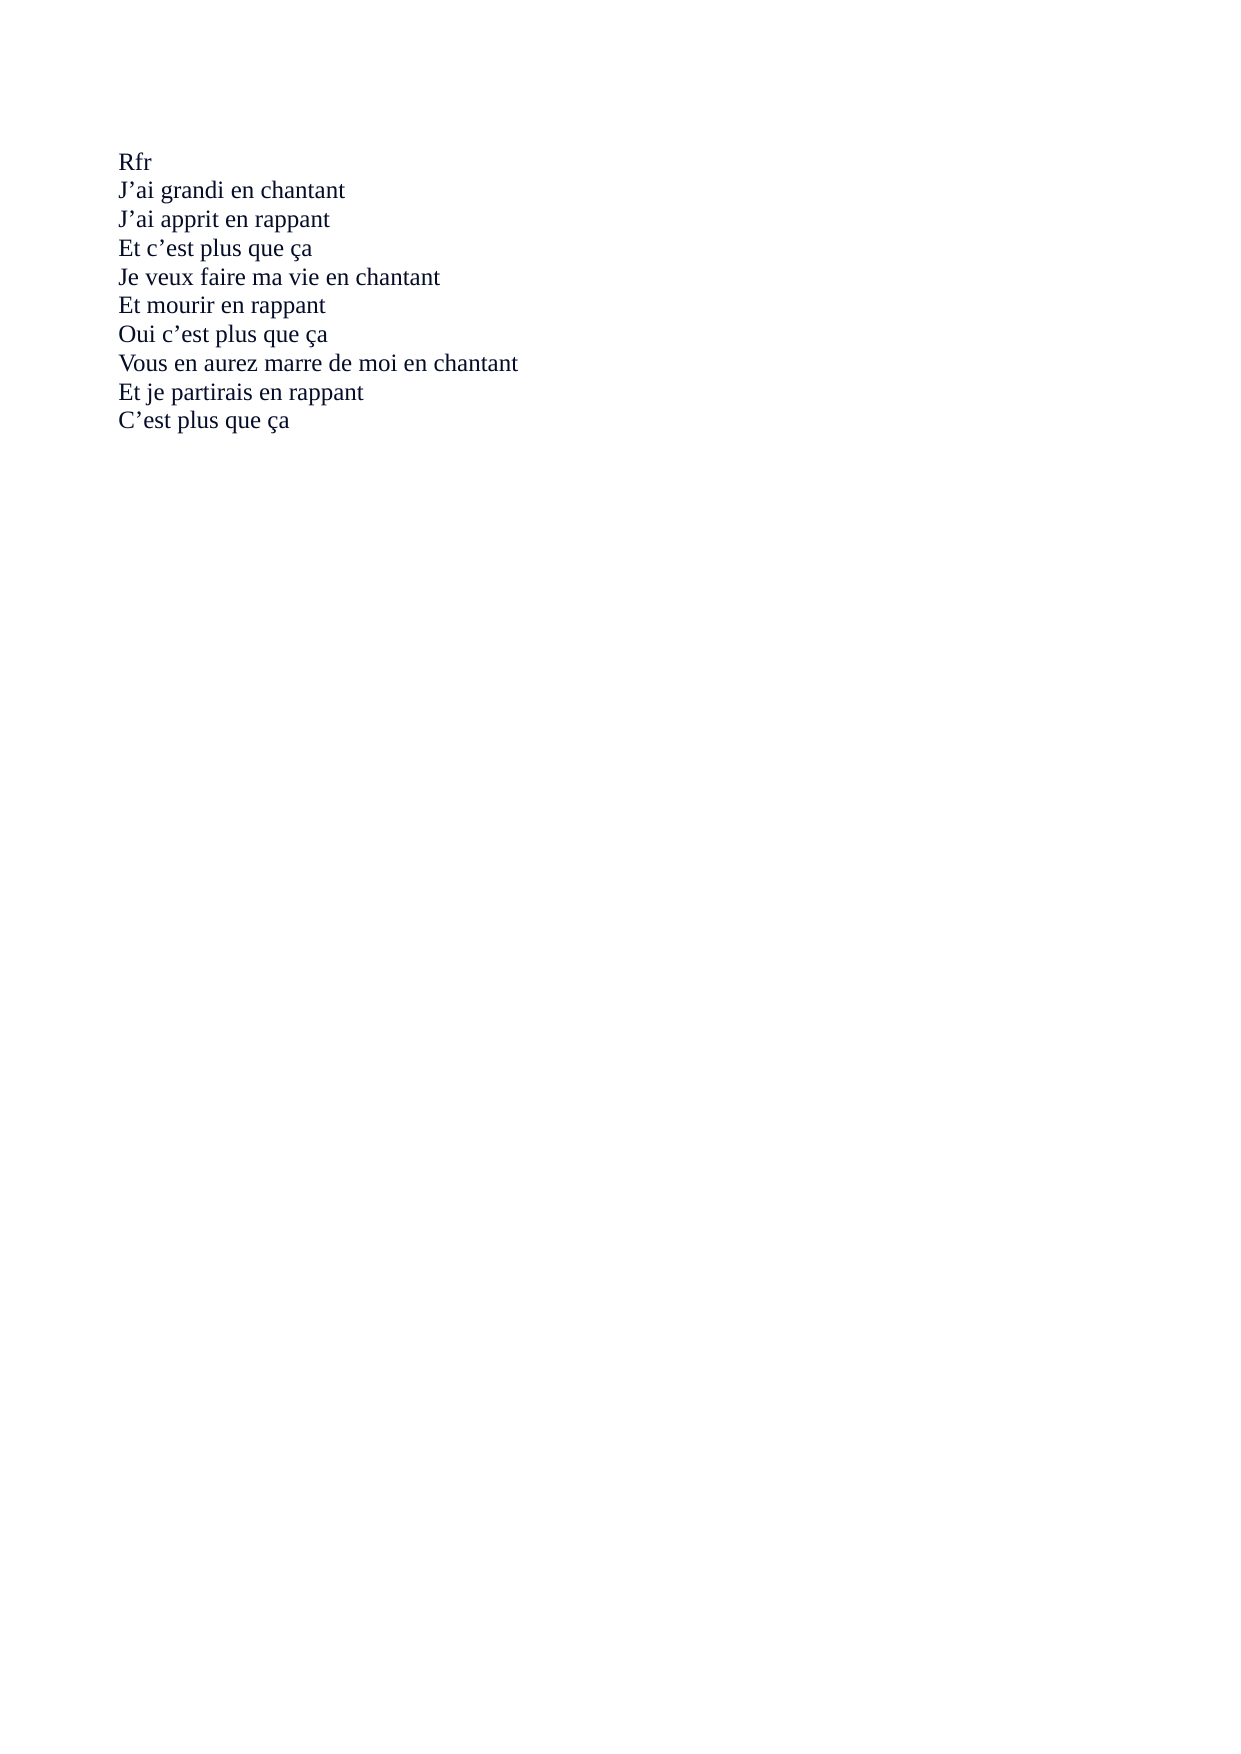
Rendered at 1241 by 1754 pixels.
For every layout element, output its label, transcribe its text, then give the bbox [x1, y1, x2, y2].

text Vous en aurez marre de moi en chantant [118, 348, 1122, 377]
text Et c’est plus que ça [118, 233, 1122, 262]
text Je veux faire ma vie en chantant [118, 262, 1122, 291]
text Et mourir en rappant [118, 291, 1122, 319]
text J’ai grandi en chantant [118, 176, 1122, 204]
text C’est plus que ça [118, 406, 1122, 434]
text Rfr [118, 147, 1122, 176]
text Oui c’est plus que ça [118, 319, 1122, 348]
text J’ai apprit en rappant [118, 204, 1122, 233]
text Et je partirais en rappant [118, 377, 1122, 406]
